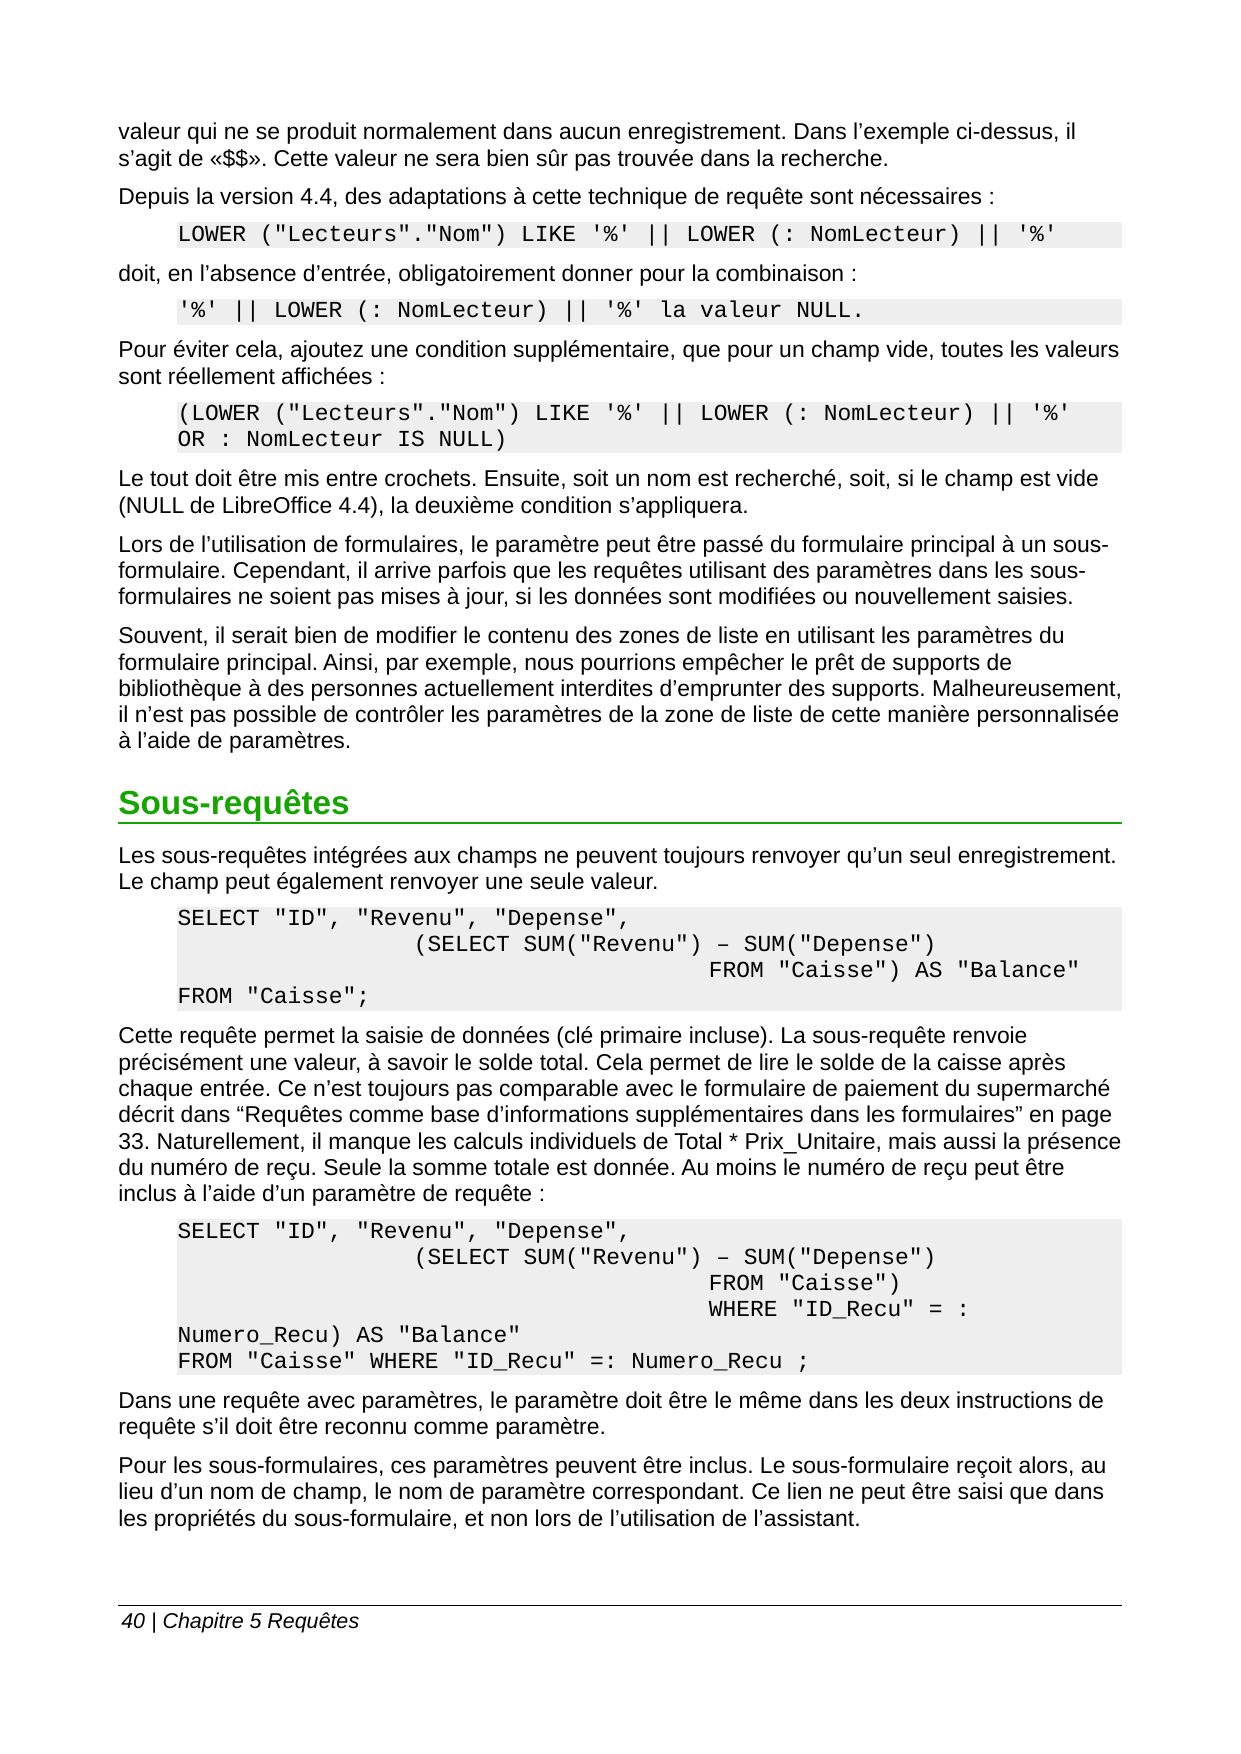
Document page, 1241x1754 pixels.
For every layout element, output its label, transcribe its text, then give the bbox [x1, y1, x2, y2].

text Pour éviter cela, ajoutez une condition supplémentaire, que pour un champ vide, toutes les valeurs sont réellement affichées : [118, 336, 1122, 389]
text '%' || LOWER (: NomLecteur) || '%' la valeur NULL. [177, 299, 1122, 325]
text Les sous-requêtes intégrées aux champs ne peuvent toujours renvoyer qu’un seul enregistrement. Le champ peut également renvoyer une seule valeur. [118, 842, 1122, 894]
text (LOWER ("Lecteurs"."Nom") LIKE '%' || LOWER (: NomLecteur) || '%' OR : NomLecteur IS NULL) [177, 402, 1122, 453]
text Le tout doit être mis entre crochets. Ensuite, soit un nom est recherché, soit, si le champ est vide (NULL de LibreOffice 4.4), la deuxième condition s’appliquera. [118, 465, 1122, 518]
text doit, en l’absence d’entrée, obligatoirement donner pour la combinaison : [118, 260, 1122, 286]
text Pour les sous-formulaires, ces paramètres peuvent être inclus. Le sous-formulaire reçoit alors, au lieu d’un nom de champ, le nom de paramètre correspondant. Ce lien ne peut être saisi que dans les propriétés du sous-formulaire, et non lors de l’utilisation de l’assistant. [118, 1452, 1122, 1531]
text LOWER ("Lecteurs"."Nom") LIKE '%' || LOWER (: NomLecteur) || '%' [177, 222, 1122, 248]
text SELECT "ID", "Revenu", "Depense", (SELECT SUM("Revenu") – SUM("Depense") FROM "Caisse") AS "Balance" FROM "Caisse"; [177, 907, 1122, 1011]
text valeur qui ne se produit normalement dans aucun enregistrement. Dans l’exemple ci-dessus, il s’agit de «$$». Cette valeur ne sera bien sûr pas trouvée dans la recherche. [118, 118, 1122, 171]
text Cette requête permet la saisie de données (clé primaire incluse). La sous-requête renvoie précisément une valeur, à savoir le solde total. Cela permet de lire le solde de la caisse après chaque entrée. Ce n’est toujours pas comparable avec le formulaire de paiement du supermarché décrit dans “Requêtes comme base d’informations supplémentaires dans les formulaires” en page 33. Naturellement, il manque les calculs individuels de Total * Prix_Unitaire, mais aussi la présence du numéro de reçu. Seule la somme totale est donnée. Au moins le numéro de reçu peut être inclus à l’aide d’un paramètre de requête : [118, 1022, 1122, 1207]
text SELECT "ID", "Revenu", "Depense", (SELECT SUM("Revenu") – SUM("Depense") FROM "Caisse") WHERE "ID_Recu" = : Numero_Recu) AS "Balance" FROM "Caisse" WHERE "ID_Recu" =: Numero_Recu ; [177, 1219, 1122, 1375]
text Depuis la version 4.4, des adaptations à cette technique de requête sont nécessaires : [118, 183, 1122, 210]
text Lors de l’utilisation de formulaires, le paramètre peut être passé du formulaire principal à un sous-formulaire. Cependant, il arrive parfois que les requêtes utilisant des paramètres dans les sous-formulaires ne soient pas mises à jour, si les données sont modifiées ou nouvellement saisies. [118, 531, 1122, 609]
text Souvent, il serait bien de modifier le contenu des zones de liste en utilisant les paramètres du formulaire principal. Ainsi, par exemple, nous pourrions empêcher le prêt de supports de bibliothèque à des personnes actuellement interdites d’emprunter des supports. Malheureusement, il n’est pas possible de contrôler les paramètres de la zone de liste de cette manière personnalisée à l’aide de paramètres. [118, 622, 1122, 754]
text Dans une requête avec paramètres, le paramètre doit être le même dans les deux instructions de requête s’il doit être reconnu comme paramètre. [118, 1387, 1122, 1439]
subtitle Sous-requêtes [118, 783, 1122, 822]
